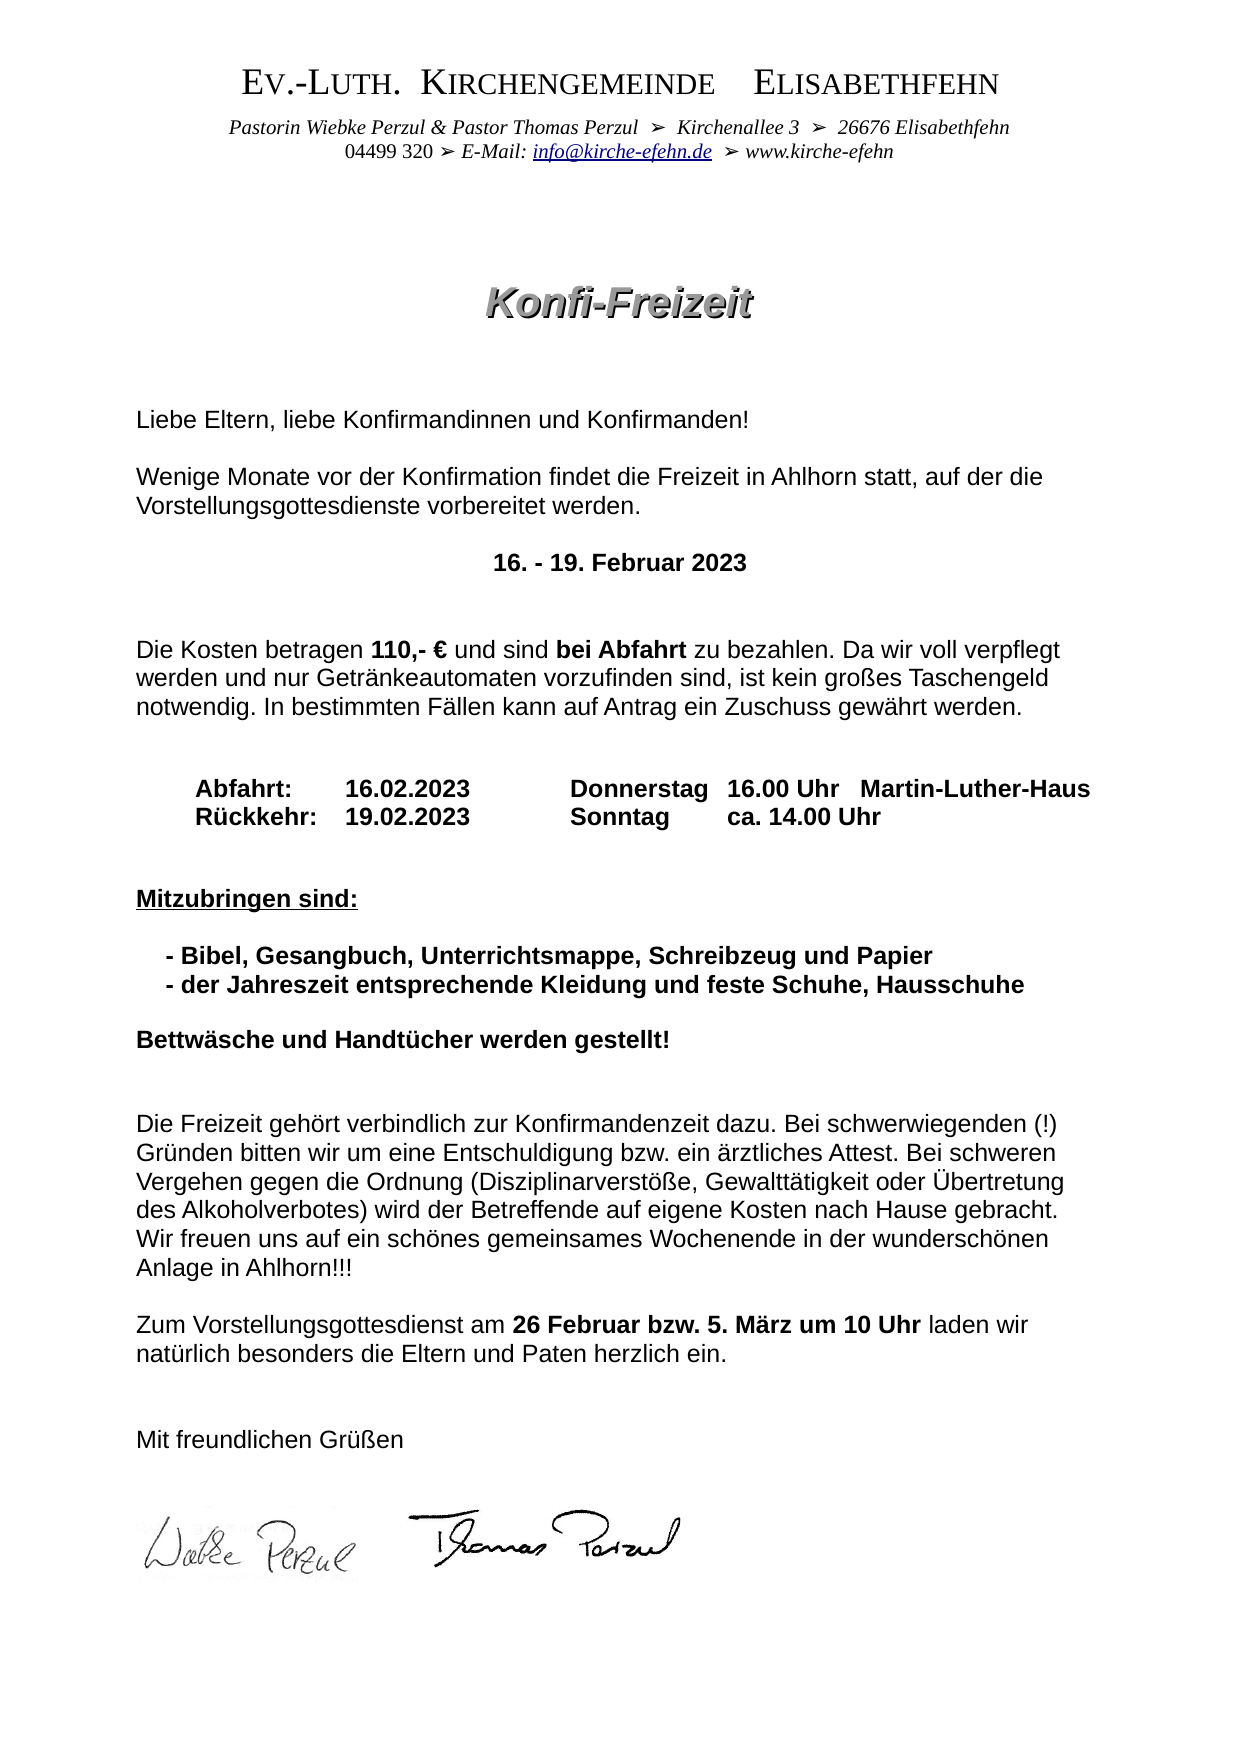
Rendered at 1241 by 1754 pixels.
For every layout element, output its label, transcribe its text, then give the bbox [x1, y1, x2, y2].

text Zum Vorstellungsgottesdienst am 26 Februar bzw. 5. März um 10 Uhr laden wir natürlich besonders die Eltern und Paten herzlich ein. [136, 1310, 1104, 1368]
text Konfi-Freizeit [136, 278, 1104, 326]
text Wir freuen uns auf ein schönes gemeinsames Wochenende in der wunderschönen Anlage in Ahlhorn!!! [136, 1224, 1104, 1281]
text Die Kosten betragen 110,- € und sind bei Abfahrt zu bezahlen. Da wir voll verpflegt werden und nur Getränkeautomaten vorzufinden sind, ist kein großes Taschengeld notwendig. In bestimmten Fällen kann auf Antrag ein Zuschuss gewährt werden. [136, 634, 1104, 721]
text - der Jahreszeit entsprechende Kleidung und feste Schuhe, Hausschuhe [165, 970, 1104, 999]
text Mitzubringen sind: [136, 884, 1104, 912]
text Liebe Eltern, liebe Konfirmandinnen und Konfirmanden! [136, 404, 1104, 433]
text Die Freizeit gehört verbindlich zur Konfirmandenzeit dazu. Bei schwerwiegenden (!) Gründen bitten wir um eine Entschuldigung bzw. ein ärztliches Attest. Bei schweren Vergehen gegen die Ordnung (Disziplinarverstöße, Gewalttätigkeit oder Übertretung des Alkoholverbotes) wird der Betreffende auf eigene Kosten nach Hause gebracht. [136, 1109, 1104, 1224]
text - Bibel, Gesangbuch, Unterrichtsmappe, Schreibzeug und Papier [165, 941, 1104, 970]
text Abfahrt: 16.02.2023 Donnerstag 16.00 Uhr Martin-Luther-Haus [195, 773, 1104, 802]
text Bettwäsche und Handtücher werden gestellt! [136, 1025, 1104, 1054]
text Mit freundlichen Grüßen [136, 1425, 1104, 1454]
text Wenige Monate vor der Konfirmation findet die Freizeit in Ahlhorn statt, auf der die Vorstellungsgottesdienste vorbereitet werden. [136, 462, 1104, 519]
text Rückkehr: 19.02.2023 Sonntag ca. 14.00 Uhr [195, 802, 1104, 831]
text 16. - 19. Februar 2023 [136, 548, 1104, 577]
